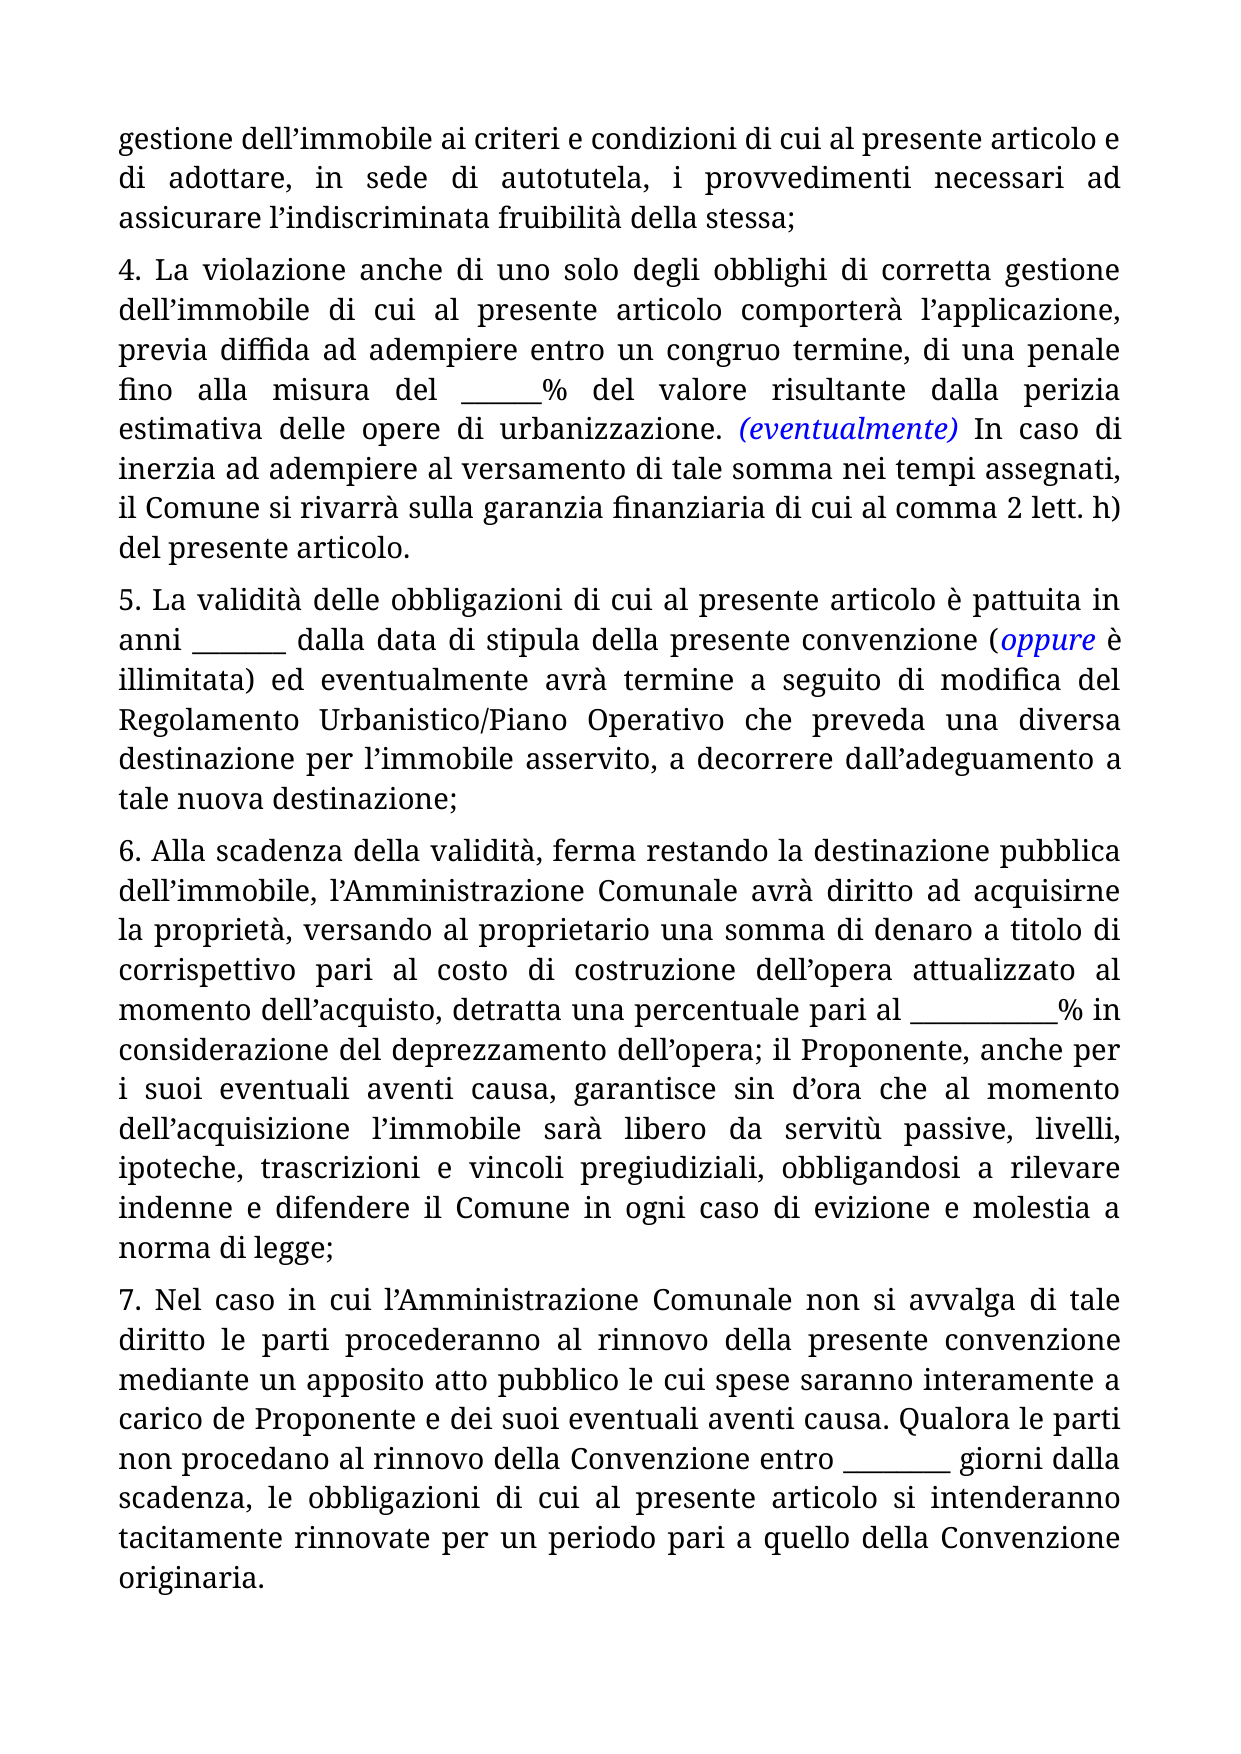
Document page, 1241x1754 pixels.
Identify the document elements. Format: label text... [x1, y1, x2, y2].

list 7. Nel caso in cui l’Amministrazione Comunale non si avvalga di tale diritto le parti procederanno al rinnovo della presente convenzione mediante un apposito atto pubblico le cui spese saranno interamente a carico de Proponente e dei suoi eventuali aventi causa. Qualora le parti non procedano al rinnovo della Convenzione entro ________ giorni dalla scadenza, le obbligazioni di cui al presente articolo si intenderanno tacitamente rinnovate per un periodo pari a quello della Convenzione originaria. [81, 1279, 1122, 1597]
list 5. La validità delle obbligazioni di cui al presente articolo è pattuita in anni _______ dalla data di stipula della presente convenzione (oppure è illimitata) ed eventualmente avrà termine a seguito di modifica del Regolamento Urbanistico/Piano Operativo che preveda una diversa destinazione per l’immobile asservito, a decorrere dall’adeguamento a tale nuova destinazione; [81, 580, 1122, 818]
list 4. La violazione anche di uno solo degli obblighi di corretta gestione dell’immobile di cui al presente articolo comporterà l’applicazione, previa diffida ad adempiere entro un congruo termine, di una penale fino alla misura del ______% del valore risultante dalla perizia estimativa delle opere di urbanizzazione. (eventualmente) In caso di inerzia ad adempiere al versamento di tale somma nei tempi assegnati, il Comune si rivarrà sulla garanzia finanziaria di cui al comma 2 lett. h) del presente articolo. [81, 250, 1122, 567]
list 6. Alla scadenza della validità, ferma restando la destinazione pubblica dell’immobile, l’Amministrazione Comunale avrà diritto ad acquisirne la proprietà, versando al proprietario una somma di denaro a titolo di corrispettivo pari al costo di costruzione dell’opera attualizzato al momento dell’acquisto, detratta una percentuale pari al ___________% in considerazione del deprezzamento dell’opera; il Proponente, anche per i suoi eventuali aventi causa, garantisce sin d’ora che al momento dell’acquisizione l’immobile sarà libero da servitù passive, livelli, ipoteche, trascrizioni e vincoli pregiudiziali, obbligandosi a rilevare indenne e difendere il Comune in ogni caso di evizione e molestia a norma di legge; [81, 830, 1122, 1267]
list gestione dell’immobile ai criteri e condizioni di cui al presente articolo e di adottare, in sede di autotutela, i provvedimenti necessari ad assicurare l’indiscriminata fruibilità della stessa; [81, 118, 1122, 237]
